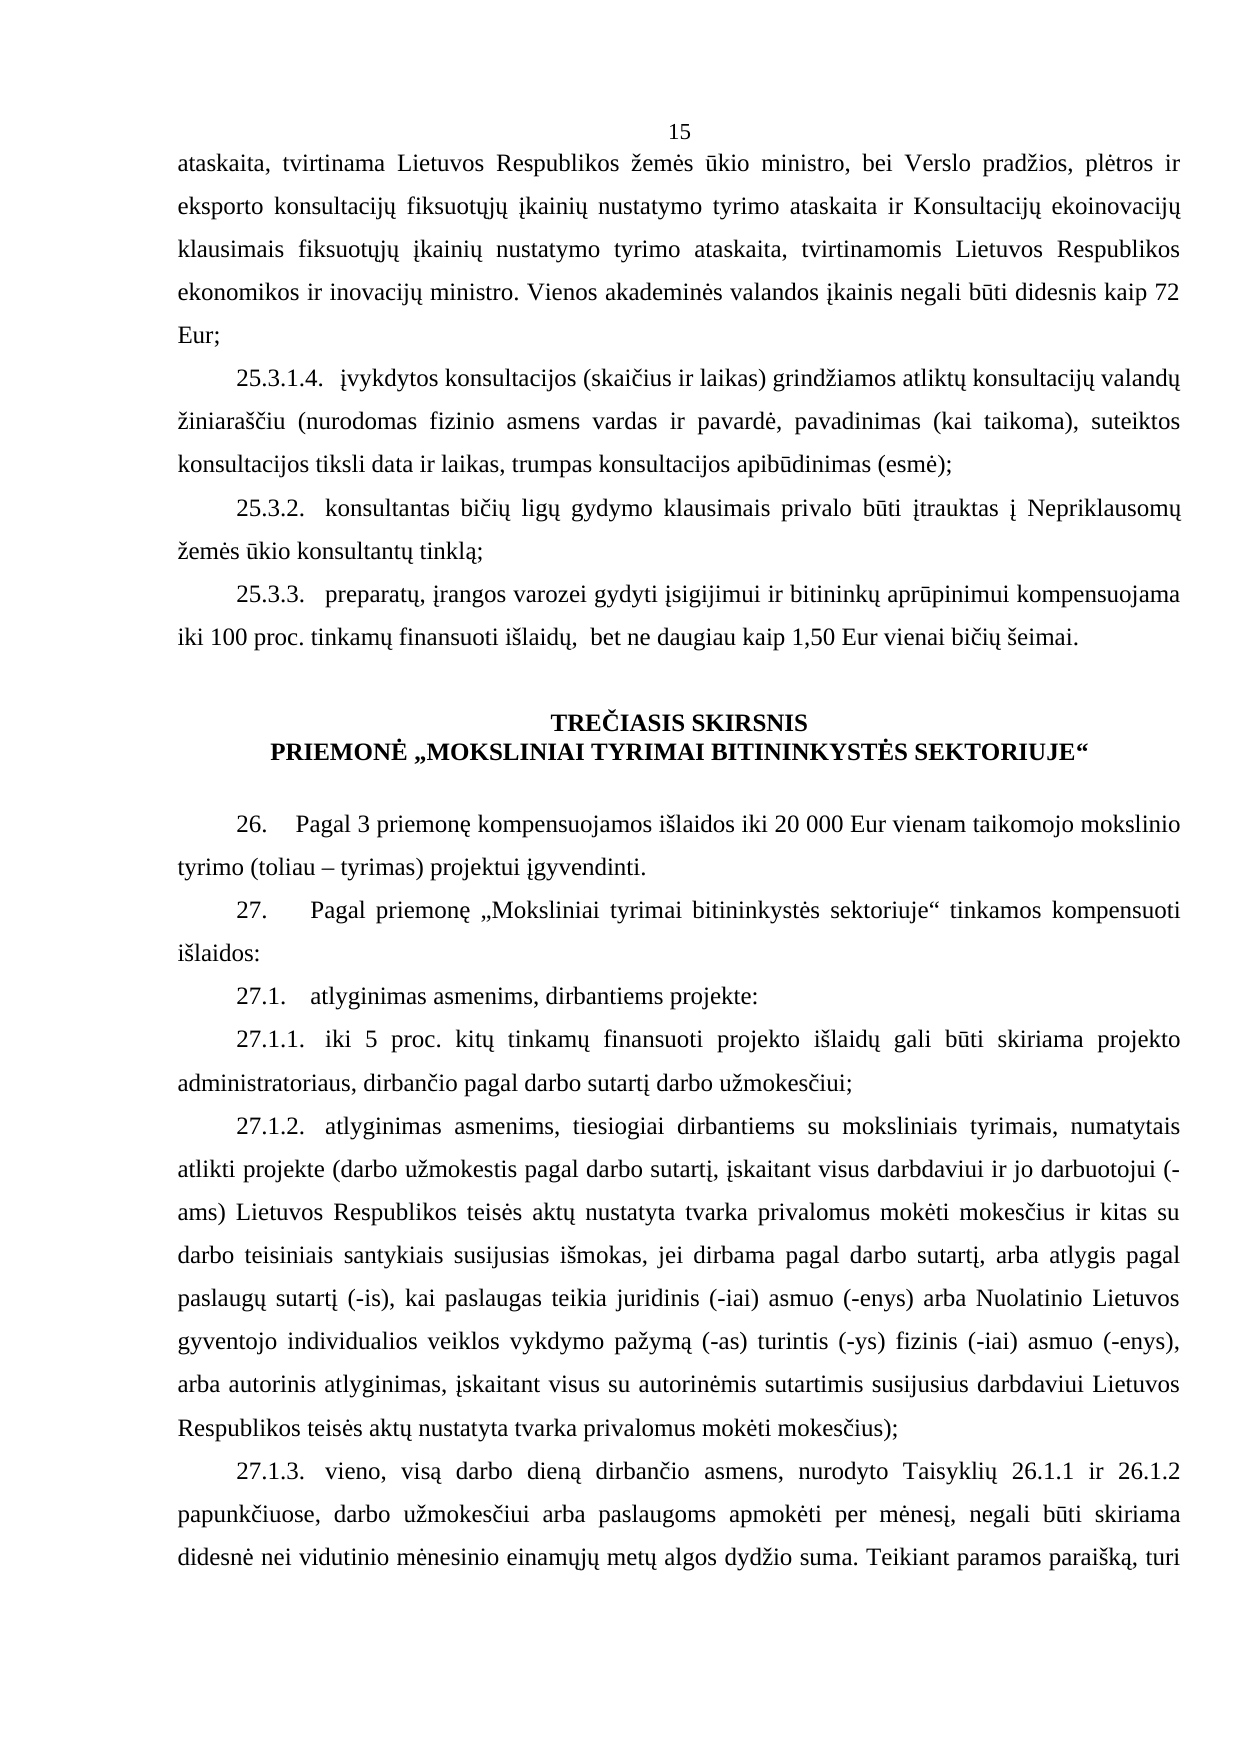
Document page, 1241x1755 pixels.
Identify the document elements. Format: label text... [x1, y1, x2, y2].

text PRIEMONĖ „MOKSLINIAI TYRIMAI BITININKYSTĖS SEKTORIUJE“ [177, 737, 1181, 766]
text 26. Pagal 3 priemonę kompensuojamos išlaidos iki 20 000 Eur vienam taikomojo mokslinio tyrimo (toliau – tyrimas) projektui įgyvendinti. [177, 809, 1181, 881]
text 27.1.1. iki 5 proc. kitų tinkamų finansuoti projekto išlaidų gali būti skiriama projekto administratoriaus, dirbančio pagal darbo sutartį darbo užmokesčiui; [177, 1024, 1181, 1096]
text TREČIASIS SKIRSNIS [177, 708, 1181, 737]
text ataskaita, tvirtinama Lietuvos Respublikos žemės ūkio ministro, bei Verslo pradžios, plėtros ir eksporto konsultacijų fiksuotųjų įkainių nustatymo tyrimo ataskaita ir Konsultacijų ekoinovacijų klausimais fiksuotųjų įkainių nustatymo tyrimo ataskaita, tvirtinamomis Lietuvos Respublikos ekonomikos ir inovacijų ministro. Vienos akademinės valandos įkainis negali būti didesnis kaip 72 Eur; [177, 148, 1181, 349]
text 27.1.3. vieno, visą darbo dieną dirbančio asmens, nurodyto Taisyklių 26.1.1 ir 26.1.2 papunkčiuose, darbo užmokesčiui arba paslaugoms apmokėti per mėnesį, negali būti skiriama didesnė nei vidutinio mėnesinio einamųjų metų algos dydžio suma. Teikiant paramos paraišką, turi [177, 1456, 1181, 1571]
text 25.3.3. preparatų, įrangos varozei gydyti įsigijimui ir bitininkų aprūpinimui kompensuojama iki 100 proc. tinkamų finansuoti išlaidų, bet ne daugiau kaip 1,50 Eur vienai bičių šeimai. [177, 579, 1181, 651]
text 25.3.2. konsultantas bičių ligų gydymo klausimais privalo būti įtrauktas į Nepriklausomų žemės ūkio konsultantų tinklą; [177, 493, 1181, 564]
text 25.3.1.4. įvykdytos konsultacijos (skaičius ir laikas) grindžiamos atliktų konsultacijų valandų žiniaraščiu (nurodomas fizinio asmens vardas ir pavardė, pavadinimas (kai taikoma), suteiktos konsultacijos tiksli data ir laikas, trumpas konsultacijos apibūdinimas (esmė); [177, 363, 1181, 478]
text 27.1. atlyginimas asmenims, dirbantiems projekte: [177, 981, 1181, 1010]
text 27.1.2. atlyginimas asmenims, tiesiogiai dirbantiems su moksliniais tyrimais, numatytais atlikti projekte (darbo užmokestis pagal darbo sutartį, įskaitant visus darbdaviui ir jo darbuotojui (-ams) Lietuvos Respublikos teisės aktų nustatyta tvarka privalomus mokėti mokesčius ir kitas su darbo teisiniais santykiais susijusias išmokas, jei dirbama pagal darbo sutartį, arba atlygis pagal paslaugų sutartį (-is), kai paslaugas teikia juridinis (-iai) asmuo (-enys) arba Nuolatinio Lietuvos gyventojo individualios veiklos vykdymo pažymą (-as) turintis (-ys) fizinis (-iai) asmuo (-enys), arba autorinis atlyginimas, įskaitant visus su autorinėmis sutartimis susijusius darbdaviui Lietuvos Respublikos teisės aktų nustatyta tvarka privalomus mokėti mokesčius); [177, 1111, 1181, 1441]
text 27. Pagal priemonę „Moksliniai tyrimai bitininkystės sektoriuje“ tinkamos kompensuoti išlaidos: [177, 895, 1181, 967]
